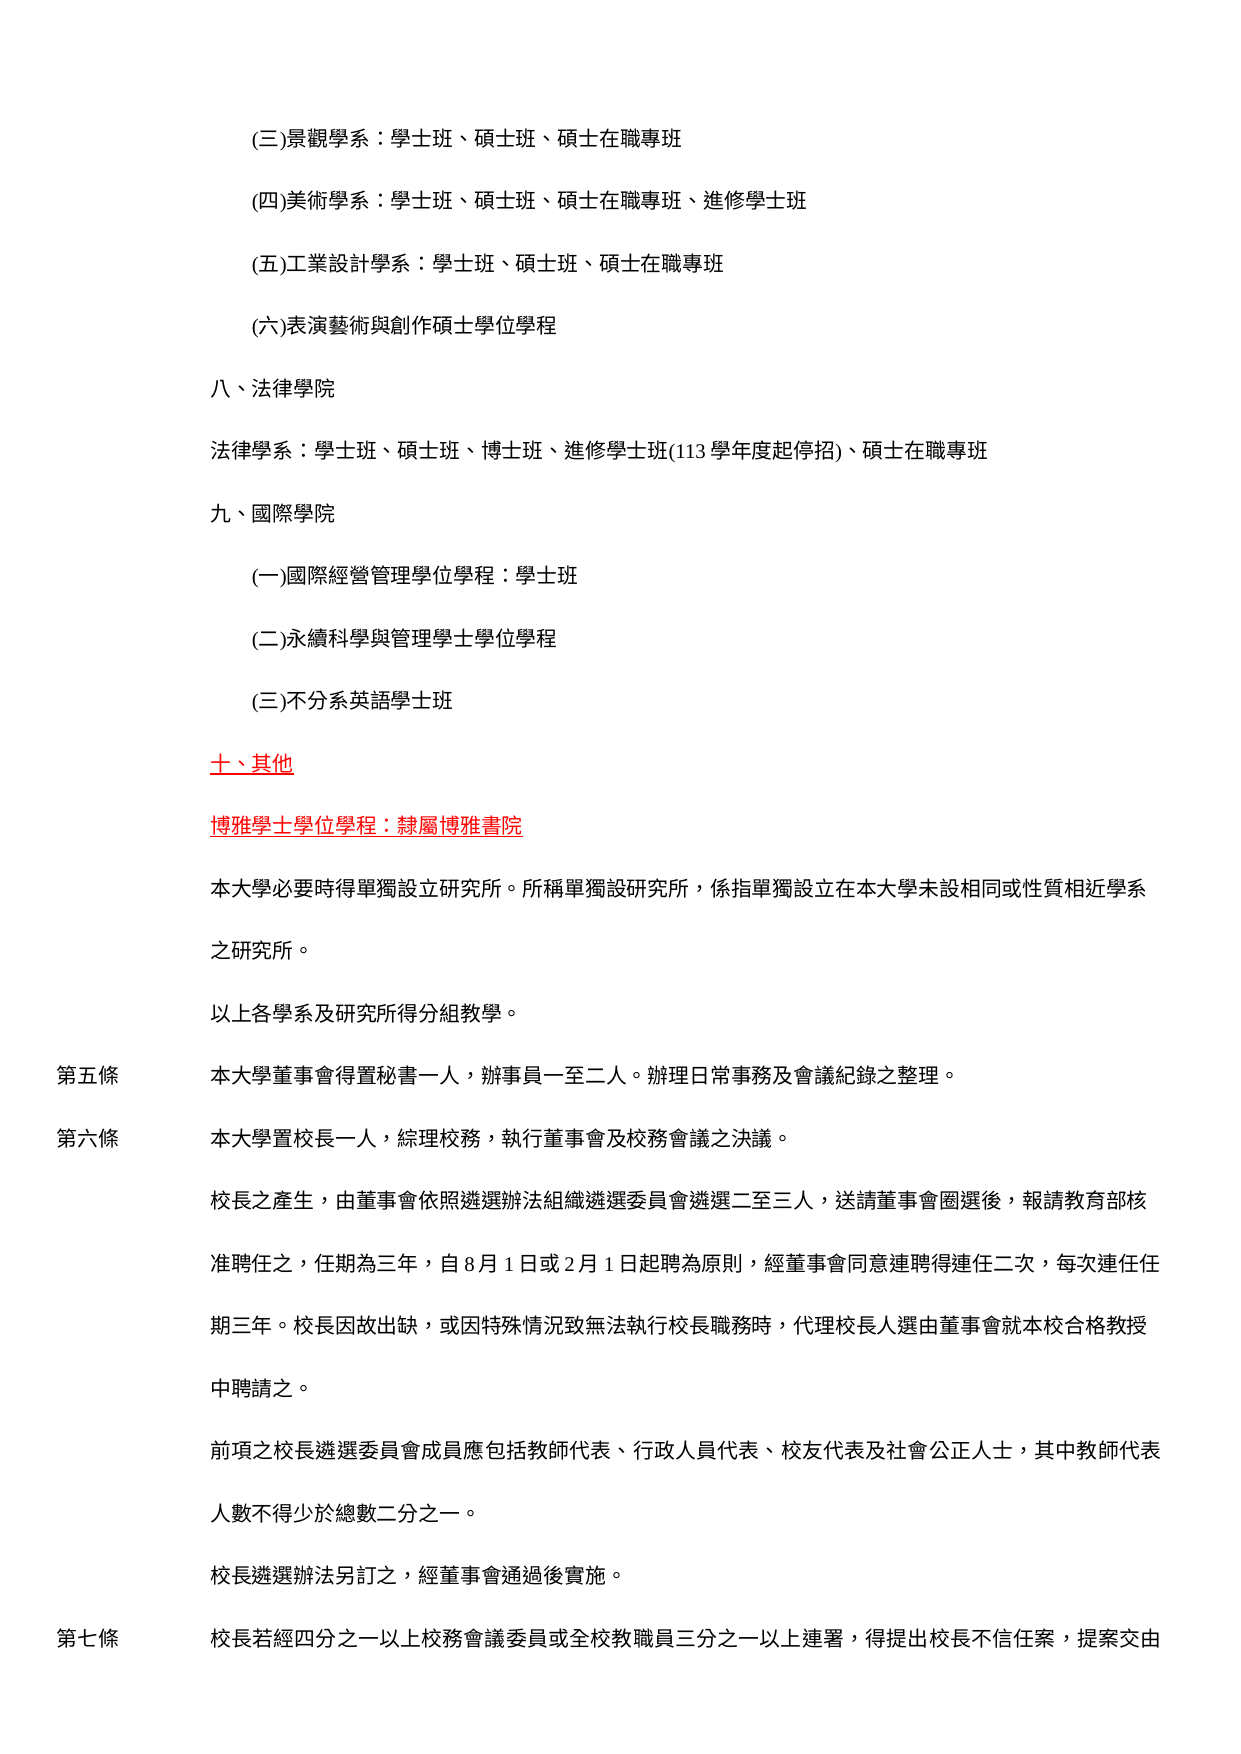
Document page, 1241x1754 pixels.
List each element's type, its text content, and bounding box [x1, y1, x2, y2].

table_cell 第七條 [45, 1596, 199, 1658]
table_cell 第五條 [45, 1033, 199, 1096]
table_cell 本大學董事會得置秘書一人，辦事員一至二人。辦理日常事務及會議紀錄之整理。 [199, 1033, 1174, 1096]
table_cell 第六條 [45, 1096, 199, 1596]
table_cell (三)景觀學系：學士班、碩士班、碩士在職專班 (四)美術學系：學士班、碩士班、碩士在職專班、進修學士班 (五)工業設計學系：學士班、碩士班、碩士在職專班 (六)表演藝術與創作碩士學位學程 八、法律學院 法律學系：學士班、碩士班、博士班、進修學士班(113學年度起停招)、碩士在職專班 九、國際學院 (一)國際經營管理學位學程：學士班 (二)永續科學與管理學士學位學程 (三)不分系英語學士班 十、其他 博雅學士學位學程：隸屬博雅書院 本大學必要時得單獨設立研究所。所稱單獨設研究所，係指單獨設立在本大學未設相同或性質相近學系之研究所。 以上各學系及研究所得分組教學。 [199, 96, 1174, 1033]
table_cell [45, 96, 199, 1033]
table_cell 校長若經四分之一以上校務會議委員或全校教職員三分之一以上連署，得提出校長不信任案，提案交由 [199, 1596, 1174, 1658]
table_cell 本大學置校長一人，綜理校務，執行董事會及校務會議之決議。 校長之產生，由董事會依照遴選辦法組織遴選委員會遴選二至三人，送請董事會圈選後，報請教育部核准聘任之，任期為三年，自8月1日或2月1日起聘為原則，經董事會同意連聘得連任二次，每次連任任期三年。校長因故出缺，或因特殊情況致無法執行校長職務時，代理校長人選由董事會就本校合格教授中聘請之。 前項之校長遴選委員會成員應包括教師代表、行政人員代表、校友代表及社會公正人士，其中教師代表人數不得少於總數二分之一。 校長遴選辦法另訂之，經董事會通過後實施。 [199, 1096, 1174, 1596]
